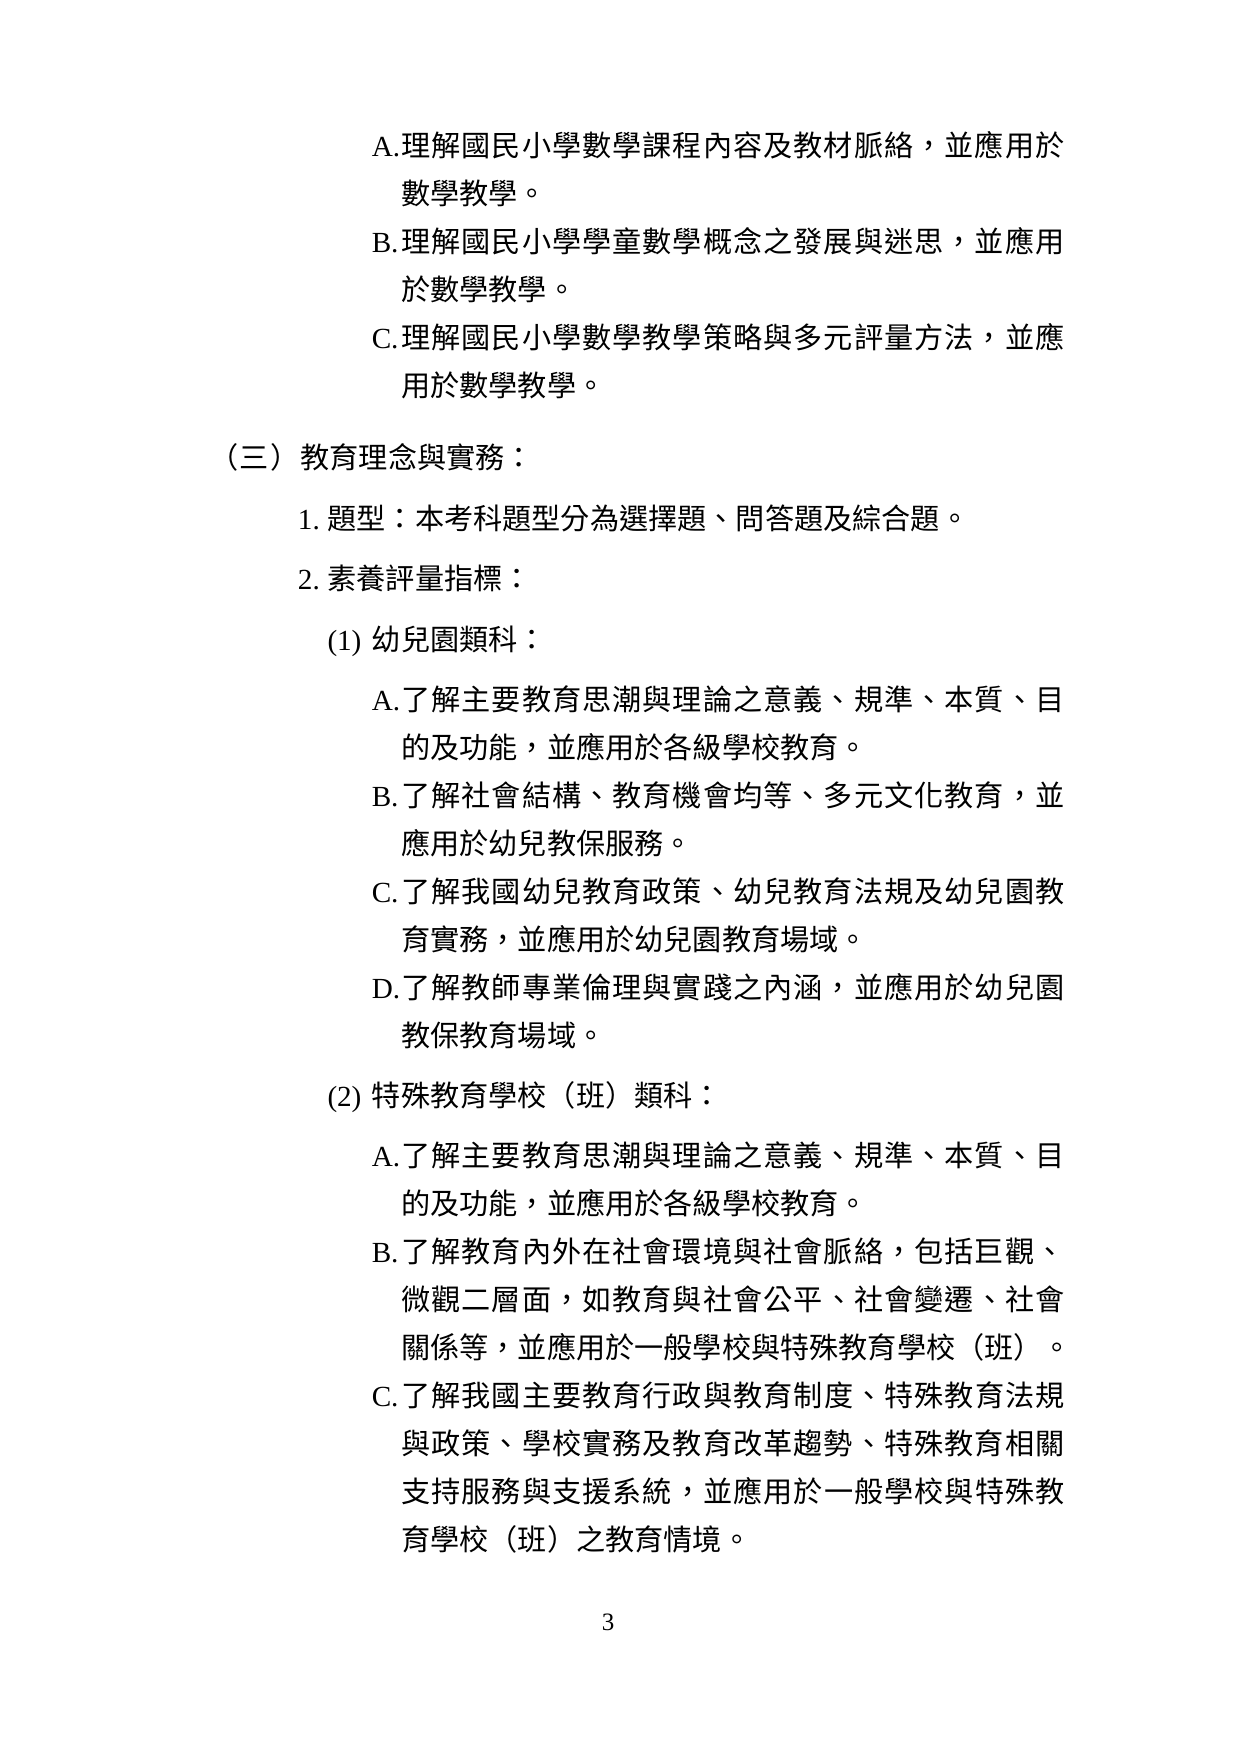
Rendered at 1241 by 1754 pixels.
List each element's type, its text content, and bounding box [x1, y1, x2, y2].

list 了解我國幼兒教育政策、幼兒教育法規及幼兒園教育實務，並應用於幼兒園教育場域。 [372, 864, 1065, 960]
list 了解主要教育思潮與理論之意義、規準、本質、目的及功能，並應用於各級學校教育。 [372, 1128, 1065, 1224]
list 了解主要教育思潮與理論之意義、規準、本質、目的及功能，並應用於各級學校教育。 [372, 672, 1065, 768]
list 理解國民小學學童數學概念之發展與迷思，並應用於數學教學。 [372, 214, 1065, 310]
list 了解教師專業倫理與實踐之內涵，並應用於幼兒園教保教育場域。 [372, 960, 1065, 1056]
list 了解我國主要教育行政與教育制度、特殊教育法規與政策、學校實務及教育改革趨勢、特殊教育相關支持服務與支援系統，並應用於一般學校與特殊教育學校（班）之教育情境。 [372, 1368, 1065, 1560]
list 素養評量指標： [298, 551, 1065, 599]
list （三）教育理念與實務： [209, 431, 1065, 478]
list 題型：本考科題型分為選擇題、問答題及綜合題。 [298, 491, 1065, 539]
list 理解國民小學數學課程內容及教材脈絡，並應用於數學教學。 [372, 118, 1065, 214]
list 了解社會結構、教育機會均等、多元文化教育，並應用於幼兒教保服務。 [372, 768, 1065, 864]
list 理解國民小學數學教學策略與多元評量方法，並應用於數學教學。 [372, 310, 1065, 406]
list 了解教育內外在社會環境與社會脈絡，包括巨觀、微觀二層面，如教育與社會公平、社會變遷、社會關係等，並應用於一般學校與特殊教育學校（班）。 [372, 1224, 1065, 1368]
list 特殊教育學校（班）類科： [327, 1068, 1065, 1116]
list 幼兒園類科： [327, 612, 1065, 660]
